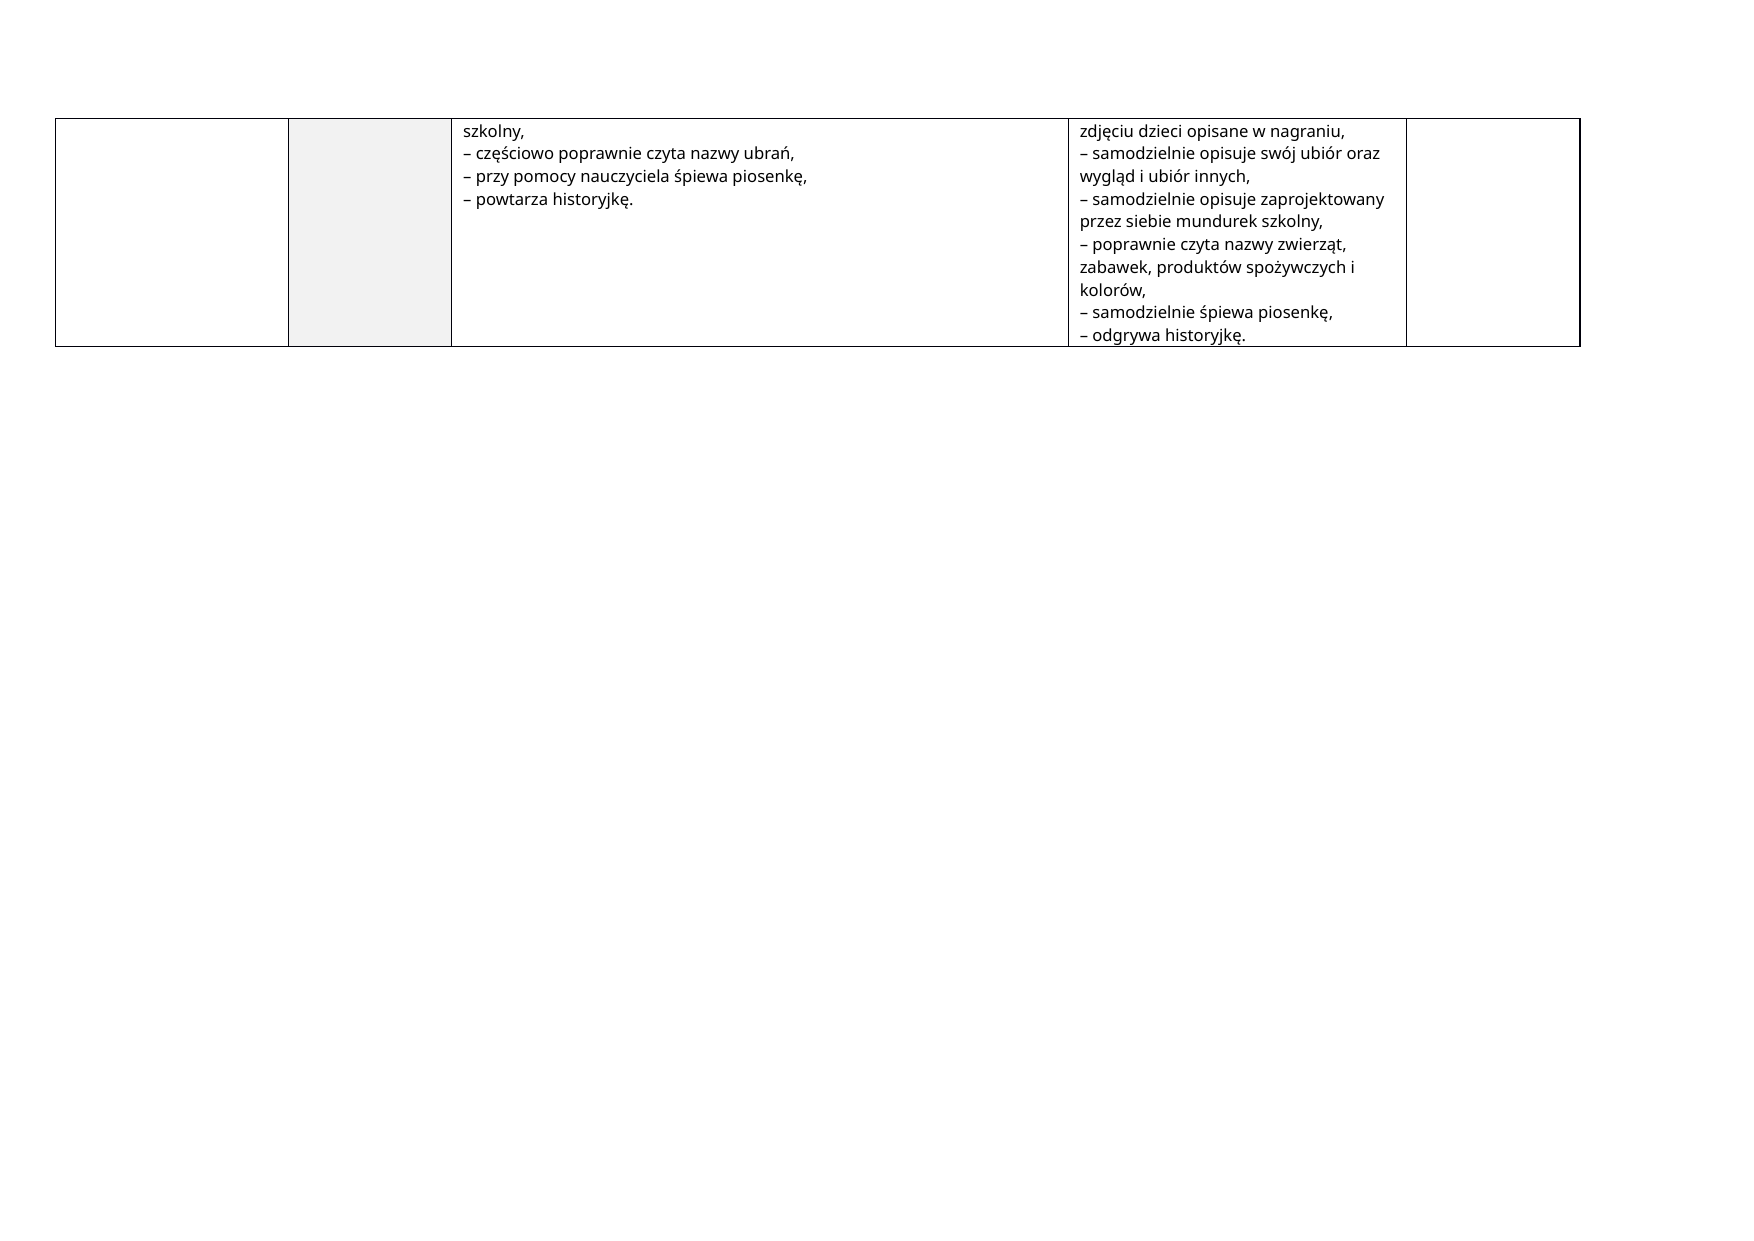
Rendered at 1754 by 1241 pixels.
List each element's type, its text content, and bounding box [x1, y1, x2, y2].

table_cell [56, 119, 288, 346]
table_cell zdjęciu dzieci opisane w nagraniu, – samodzielnie opisuje swój ubiór oraz wygląd i ubiór innych, – samodzielnie opisuje zaprojektowany przez siebie mundurek szkolny, – poprawnie czyta nazwy zwierząt, zabawek, produktów spożywczych i kolorów, – samodzielnie śpiewa piosenkę, – odgrywa historyjkę. [1069, 119, 1406, 346]
table_cell szkolny, – częściowo poprawnie czyta nazwy ubrań, – przy pomocy nauczyciela śpiewa piosenkę, – powtarza historyjkę. [452, 119, 1068, 346]
table_cell [1407, 119, 1579, 346]
table_cell [289, 119, 451, 346]
